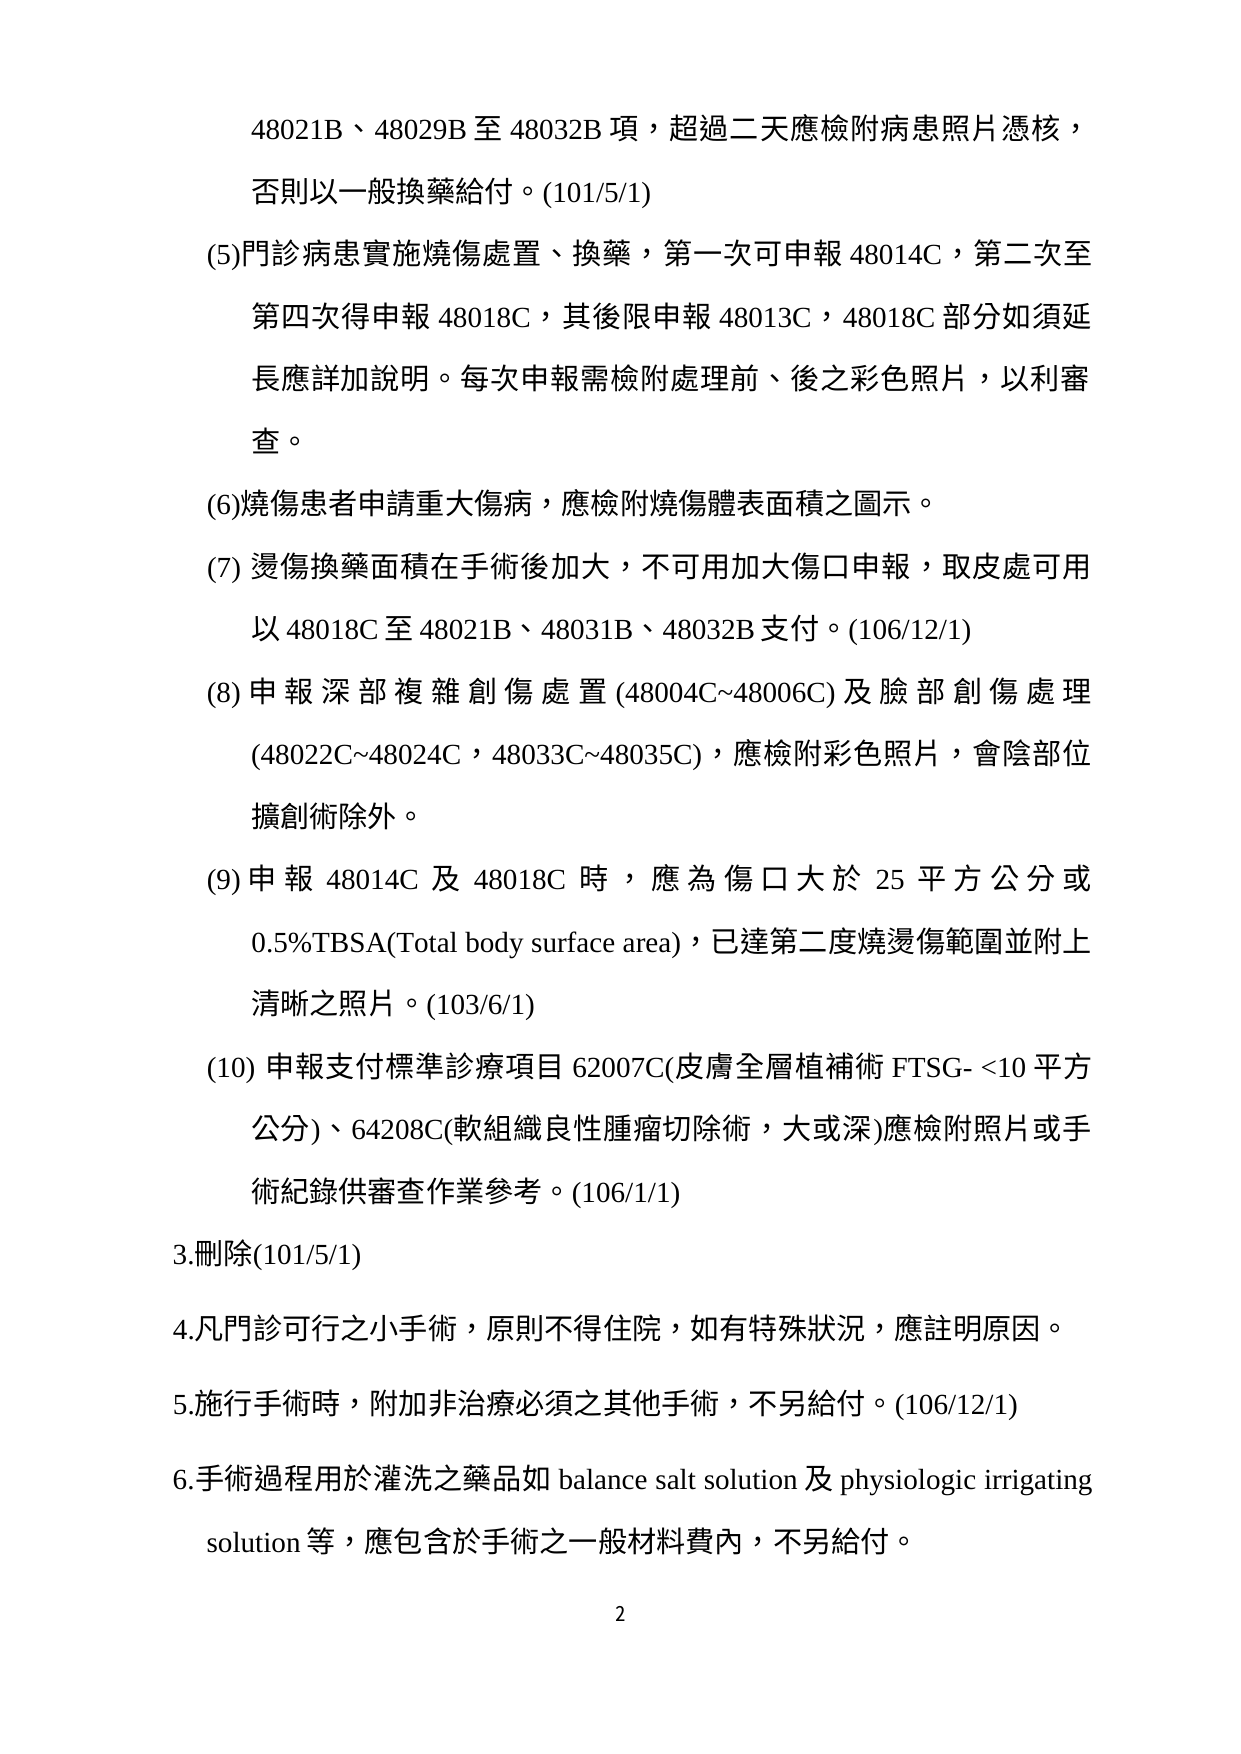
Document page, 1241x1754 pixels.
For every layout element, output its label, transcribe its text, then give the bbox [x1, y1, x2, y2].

text 6.手術過程用於灌洗之藥品如balance salt solution及physiologic irrigating solution等，應包含於手術之一般材料費內，不另給付。 [172, 1439, 1092, 1564]
text 4.凡門診可行之小手術，原則不得住院，如有特殊狀況，應註明原因。 [173, 1289, 1092, 1352]
text (6)燒傷患者申請重大傷病，應檢附燒傷體表面積之圖示。 [207, 464, 1092, 527]
text 3.刪除(101/5/1) [172, 1214, 1092, 1277]
text (8)申報深部複雜創傷處置(48004C~48006C)及臉部創傷處理(48022C~48024C，48033C~48035C)，應檢附彩色照片，會陰部位擴創術除外。 [207, 652, 1092, 839]
text 5.施行手術時，附加非治療必須之其他手術，不另給付。(106/12/1) [173, 1364, 1092, 1427]
text 48021B、48029B至48032B項，超過二天應檢附病患照片憑核，否則以一般換藥給付。(101/5/1) [207, 89, 1092, 214]
text (5)門診病患實施燒傷處置、換藥，第一次可申報48014C，第二次至第四次得申報48018C，其後限申報48013C，48018C部分如須延長應詳加說明。每次申報需檢附處理前、後之彩色照片，以利審查。 [207, 214, 1092, 464]
text (9)申報48014C及48018C時，應為傷口大於25平方公分或0.5%TBSA(Total body surface area)，已達第二度燒燙傷範圍並附上清晰之照片。(103/6/1) [207, 839, 1092, 1027]
text (10) 申報支付標準診療項目62007C(皮膚全層植補術FTSG- <10平方公分)、64208C(軟組織良性腫瘤切除術，大或深)應檢附照片或手術紀錄供審查作業參考。(106/1/1) [207, 1027, 1092, 1214]
text (7) 燙傷換藥面積在手術後加大，不可用加大傷口申報，取皮處可用以48018C至48021B、48031B、48032B支付。(106/12/1) [207, 527, 1092, 652]
